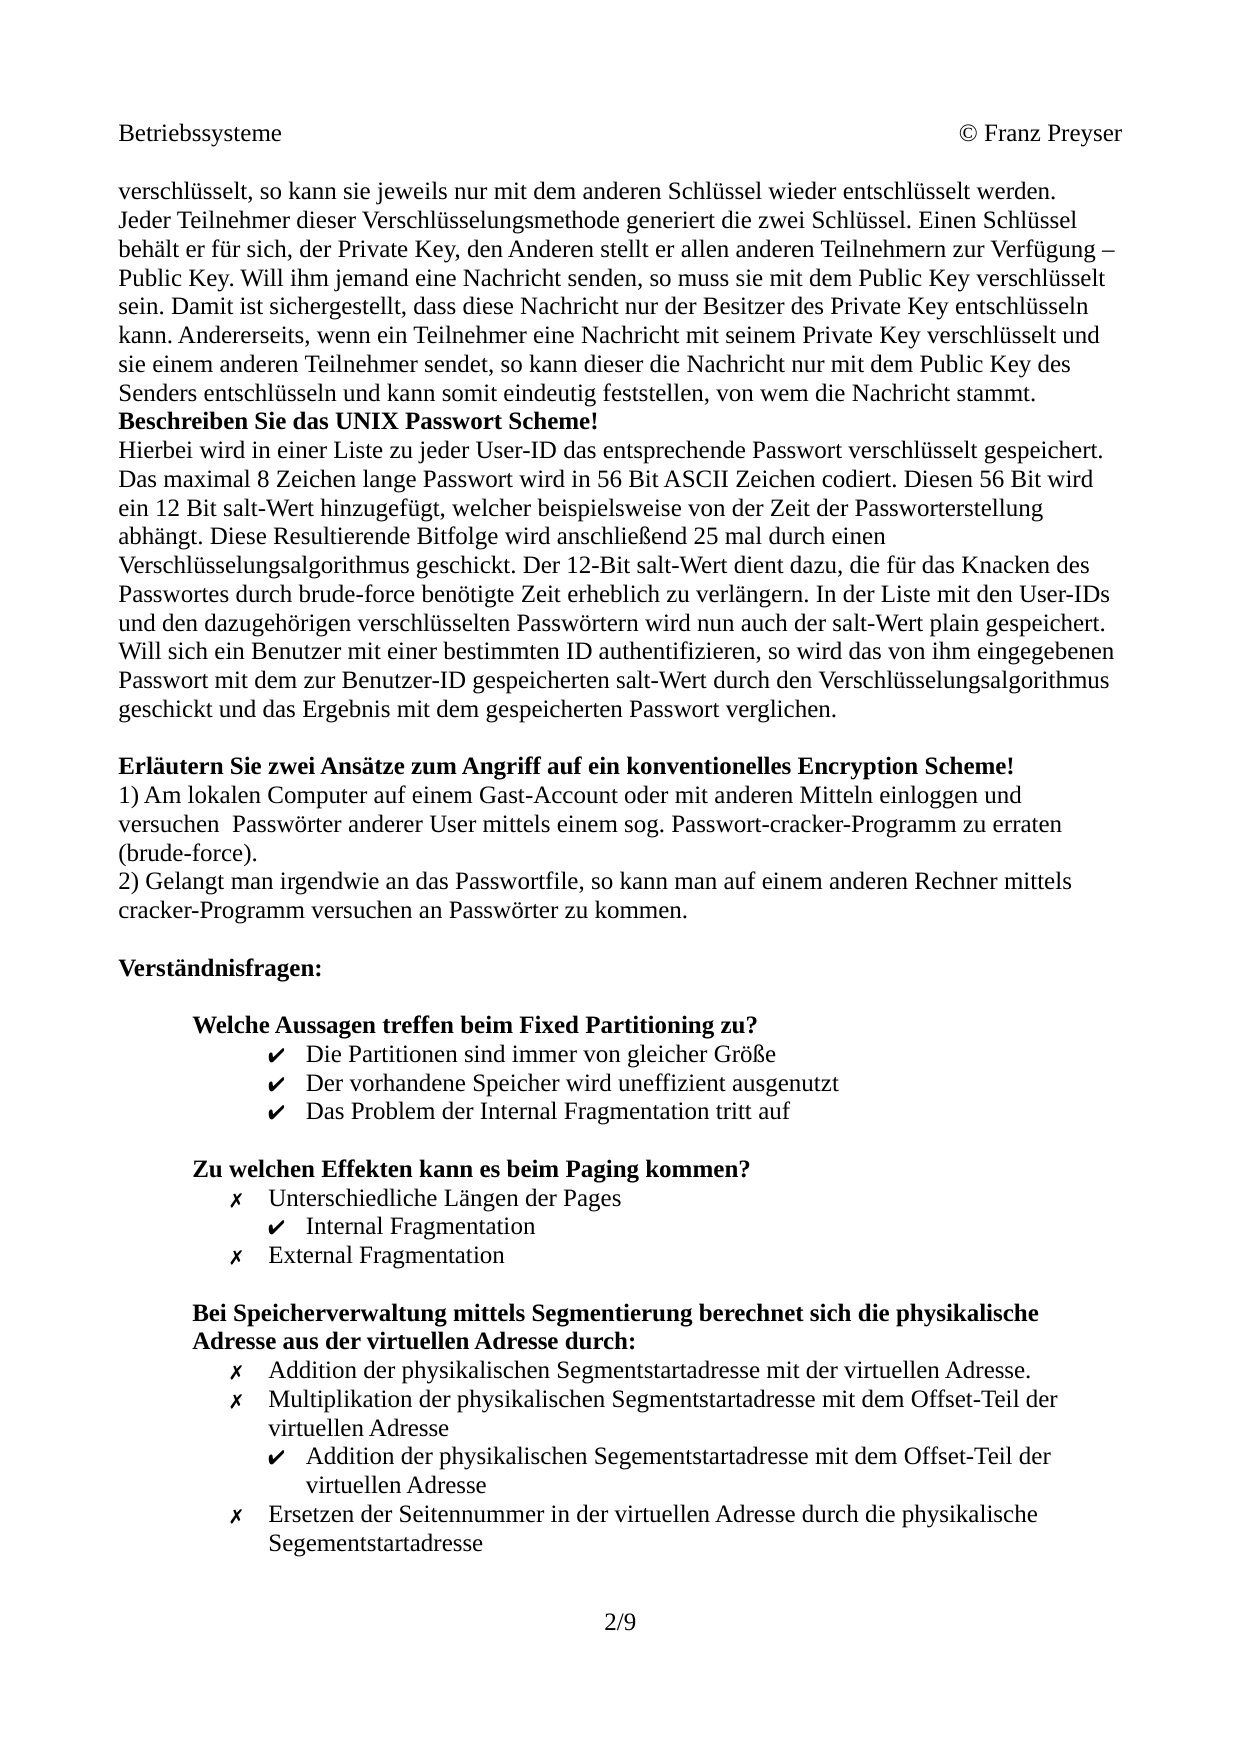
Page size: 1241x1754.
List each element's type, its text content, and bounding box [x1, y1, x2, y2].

list Addition der physikalischen Segmentstartadresse mit der virtuellen Adresse. [231, 1355, 1122, 1384]
list Addition der physikalischen Segementstartadresse mit dem Offset-Teil der virtuellen Adresse [268, 1441, 1122, 1499]
list External Fragmentation [231, 1240, 1122, 1269]
text Verständnisfragen: [118, 953, 1122, 981]
text 2) Gelangt man irgendwie an das Passwortfile, so kann man auf einem anderen Rechner mittels cracker-Programm versuchen an Passwörter zu kommen. [118, 866, 1122, 924]
text Welche Aussagen treffen beim Fixed Partitioning zu? [118, 1010, 1122, 1039]
list Unterschiedliche Längen der Pages [231, 1183, 1122, 1211]
text Beschreiben Sie das UNIX Passwort Scheme! [118, 406, 1122, 435]
list Das Problem der Internal Fragmentation tritt auf [268, 1096, 1122, 1125]
text Erläutern Sie zwei Ansätze zum Angriff auf ein konventionelles Encryption Scheme! [118, 751, 1122, 780]
text Bei Speicherverwaltung mittels Segmentierung berechnet sich die physikalische Adresse aus der virtuellen Adresse durch: [118, 1298, 1122, 1355]
list Internal Fragmentation [268, 1211, 1122, 1240]
text Will sich ein Benutzer mit einer bestimmten ID authentifizieren, so wird das von ihm eingegebenen Passwort mit dem zur Benutzer-ID gespeicherten salt-Wert durch den Verschlüsselungsalgorithmus geschickt und das Ergebnis mit dem gespeicherten Passwort verglichen. [118, 636, 1122, 723]
text verschlüsselt, so kann sie jeweils nur mit dem anderen Schlüssel wieder entschlüsselt werden. [118, 176, 1122, 205]
text Das maximal 8 Zeichen lange Passwort wird in 56 Bit ASCII Zeichen codiert. Diesen 56 Bit wird ein 12 Bit salt-Wert hinzugefügt, welcher beispielsweise von der Zeit der Passworterstellung abhängt. Diese Resultierende Bitfolge wird anschließend 25 mal durch einen Verschlüsselungsalgorithmus geschickt. Der 12-Bit salt-Wert dient dazu, die für das Knacken des Passwortes durch brude-force benötigte Zeit erheblich zu verlängern. In der Liste mit den User-IDs und den dazugehörigen verschlüsselten Passwörtern wird nun auch der salt-Wert plain gespeichert. [118, 464, 1122, 636]
text Jeder Teilnehmer dieser Verschlüsselungsmethode generiert die zwei Schlüssel. Einen Schlüssel behält er für sich, der Private Key, den Anderen stellt er allen anderen Teilnehmern zur Verfügung – Public Key. Will ihm jemand eine Nachricht senden, so muss sie mit dem Public Key verschlüsselt sein. Damit ist sichergestellt, dass diese Nachricht nur der Besitzer des Private Key entschlüsseln kann. Andererseits, wenn ein Teilnehmer eine Nachricht mit seinem Private Key verschlüsselt und sie einem anderen Teilnehmer sendet, so kann dieser die Nachricht nur mit dem Public Key des Senders entschlüsseln und kann somit eindeutig feststellen, von wem die Nachricht stammt. [118, 205, 1122, 406]
text Hierbei wird in einer Liste zu jeder User-ID das entsprechende Passwort verschlüsselt gespeichert. [118, 435, 1122, 464]
text 1) Am lokalen Computer auf einem Gast-Account oder mit anderen Mitteln einloggen und versuchen Passwörter anderer User mittels einem sog. Passwort-cracker-Programm zu erraten (brude-force). [118, 780, 1122, 866]
list Multiplikation der physikalischen Segmentstartadresse mit dem Offset-Teil der virtuellen Adresse [231, 1384, 1122, 1441]
text Zu welchen Effekten kann es beim Paging kommen? [118, 1154, 1122, 1183]
list Ersetzen der Seitennummer in der virtuellen Adresse durch die physikalische Segementstartadresse [231, 1499, 1122, 1556]
list Der vorhandene Speicher wird uneffizient ausgenutzt [268, 1068, 1122, 1096]
list Die Partitionen sind immer von gleicher Größe [268, 1039, 1122, 1068]
